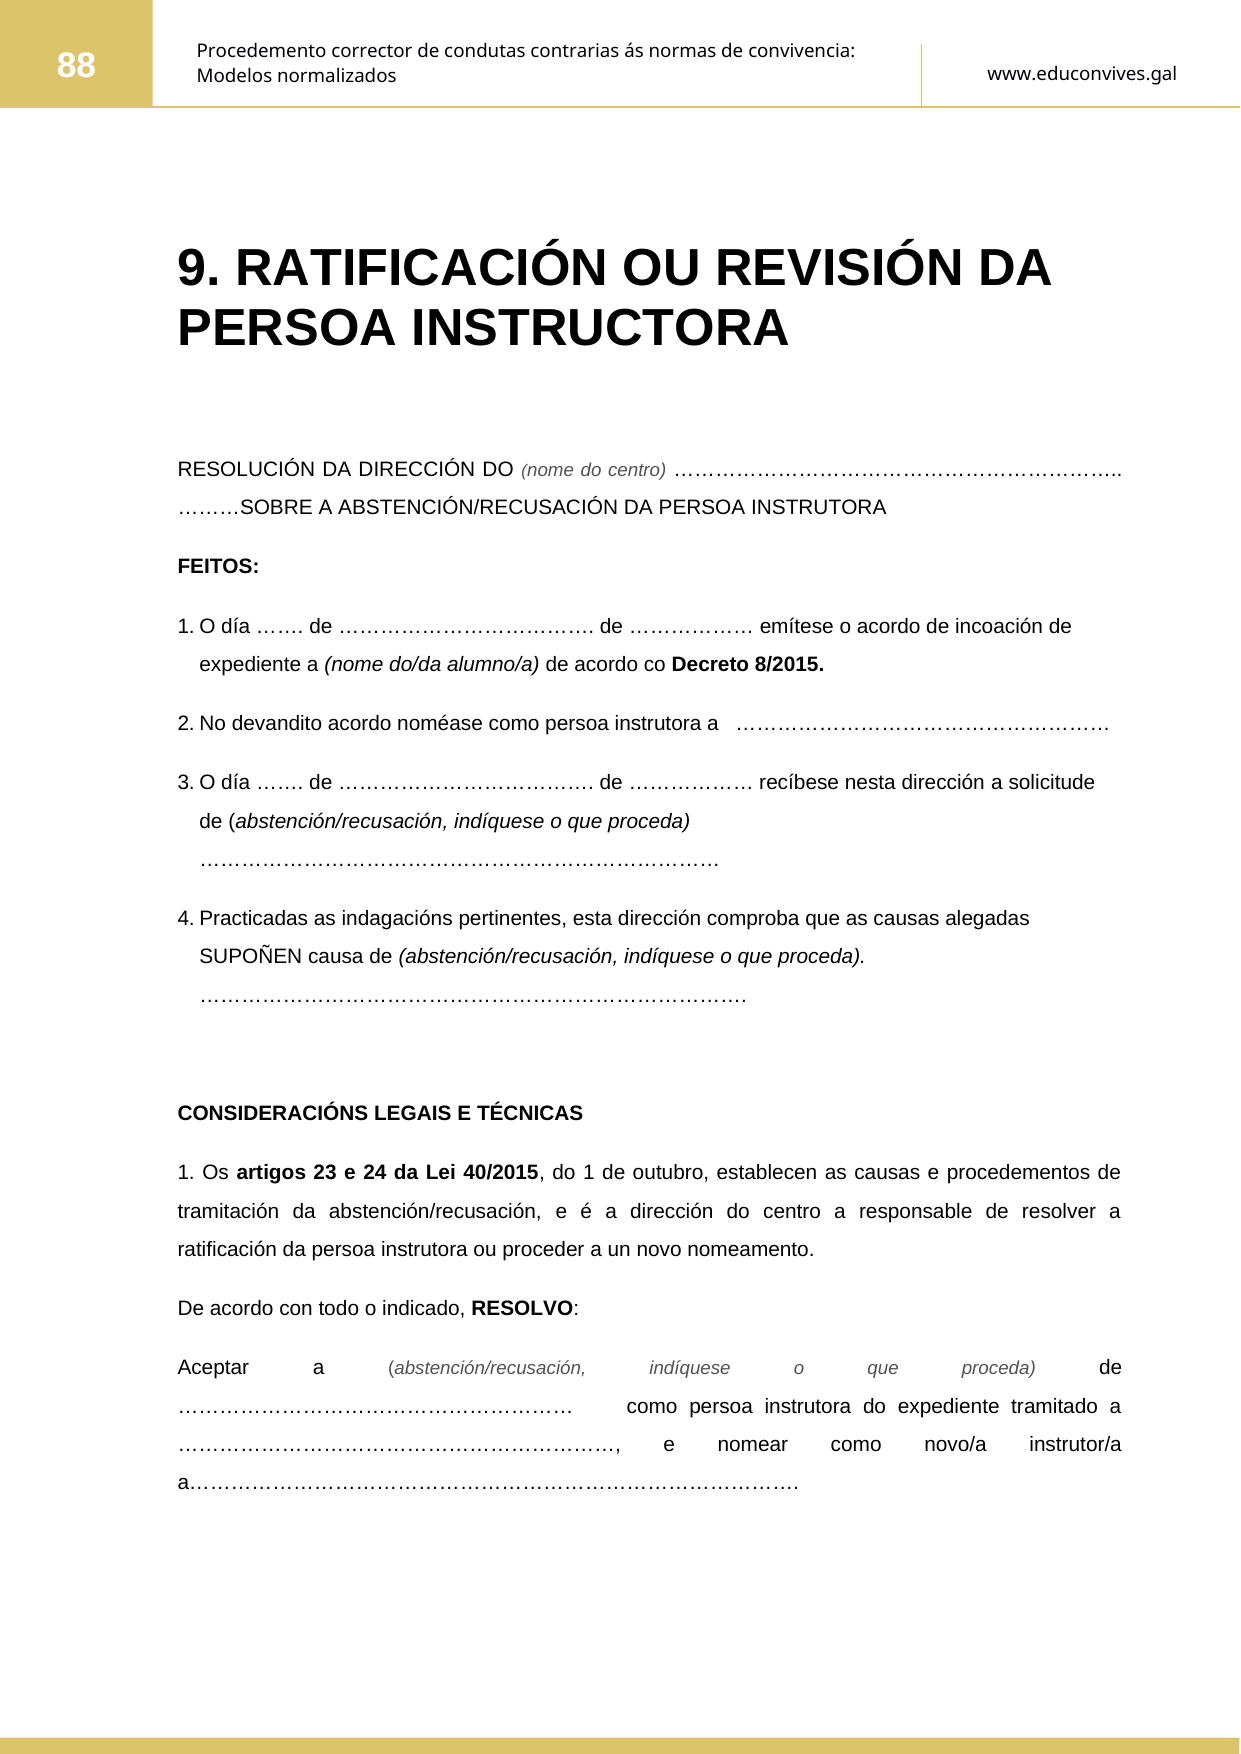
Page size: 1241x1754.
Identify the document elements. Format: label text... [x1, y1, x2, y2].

title 9. RATIFICACIÓN OU REVISIÓN DA PERSOA INSTRUCTORA [177, 236, 1122, 356]
list O día ……. de ………………………………. de ……………… emítese o acordo de incoación de expediente a (nome do/da alumno/a) de acordo co Decreto 8/2015. [177, 613, 1122, 676]
text Aceptar a (abstención/recusación, indíquese o que proceda) de ………………………………………………… como persoa instrutora do expediente tramitado a ………………………………………………………, e nomear como novo/a instrutor/a a……………………………………………………………………………. [177, 1355, 1122, 1494]
list Practicadas as indagacións pertinentes, esta dirección comproba que as causas alegadas SUPOÑEN causa de (abstención/recusación, indíquese o que proceda). ……………………………………………………………………. [177, 906, 1122, 1007]
text RESOLUCIÓN DA DIRECCIÓN DO (nome do centro) ………………………………………………………..………SOBRE A ABSTENCIÓN/RECUSACIÓN DA PERSOA INSTRUTORA [177, 457, 1122, 519]
text 1. Os artigos 23 e 24 da Lei 40/2015, do 1 de outubro, establecen as causas e procedementos de tramitación da abstención/recusación, e é a dirección do centro a responsable de resolver a ratificación da persoa instrutora ou proceder a un novo nomeamento. [177, 1160, 1122, 1261]
text FEITOS: [177, 554, 1122, 578]
text De acordo con todo o indicado, RESOLVO: [177, 1296, 1122, 1320]
text CONSIDERACIÓNS LEGAIS E TÉCNICAS [177, 1101, 1122, 1125]
list No devandito acordo noméase como persoa instrutora a ……………………………………………… [177, 711, 1122, 735]
list O día ……. de ………………………………. de ……………… recíbese nesta dirección a solicitude de (abstención/recusación, indíquese o que proceda) ………………………………………………………………… [177, 770, 1122, 871]
